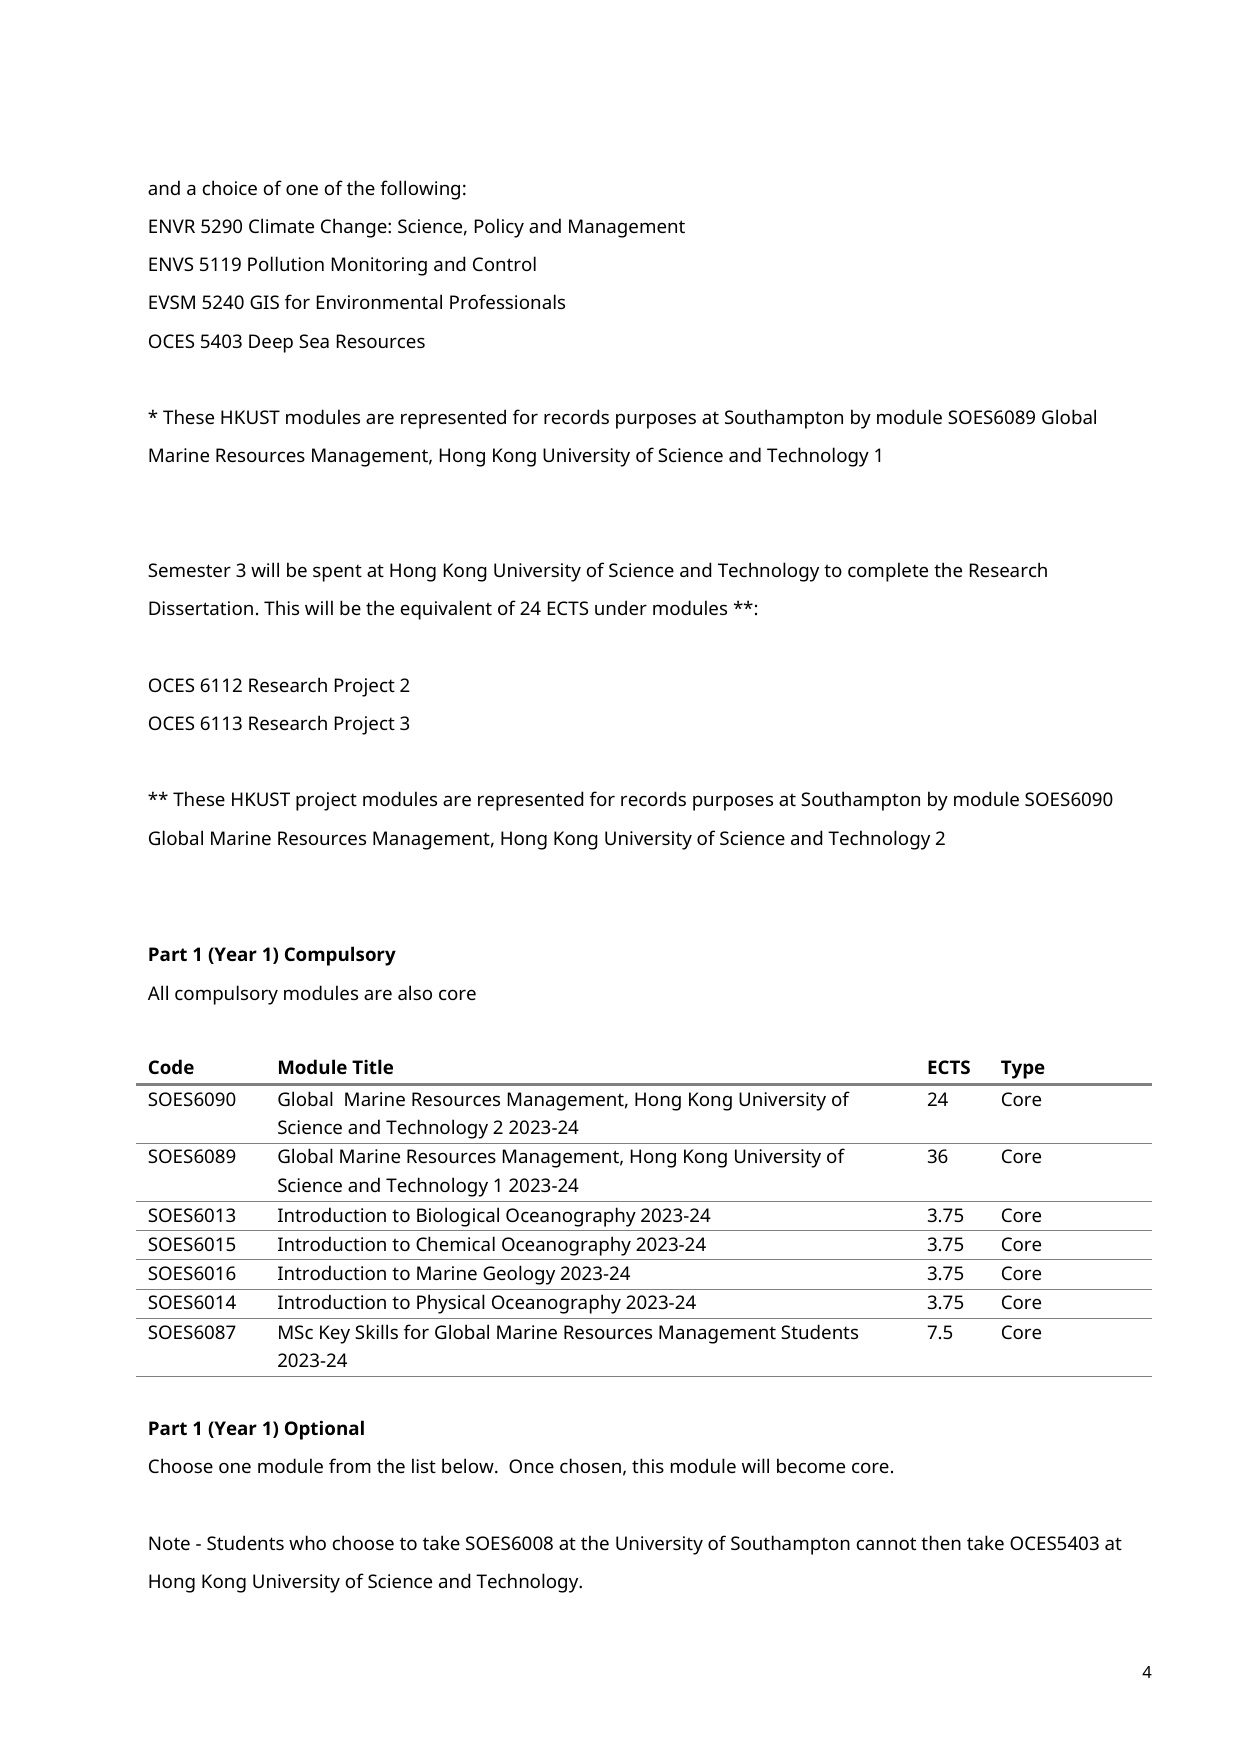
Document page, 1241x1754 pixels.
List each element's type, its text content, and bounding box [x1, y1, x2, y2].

table_cell SOES6014 [136, 1290, 266, 1318]
table_cell MSc Key Skills for Global Marine Resources Management Students 2023-24 [266, 1319, 916, 1376]
table_header and a choice of one of the following: ENVR 5290 Climate Change: Science, Policy and Management ENVS 5119 Pollution Monitoring and Control EVSM 5240 GIS for Environmental Professionals OCES 5403 Deep Sea Resources * These HKUST modules are represented for records purposes at Southampton by module SOES6089 Global Marine Resources Management, Hong Kong University of Science and Technology 1 Semester 3 will be spent at Hong Kong University of Science and Technology to complete the Research Dissertation. This will be the equivalent of 24 ECTS under modules **: OCES 6112 Research Project 2 OCES 6113 Research Project 3 ** These HKUST project modules are represented for records purposes at Southampton by module SOES6090 Global Marine Resources Management, Hong Kong University of Science and Technology 2 [136, 137, 1152, 903]
table_cell Part 1 (Year 1) Compulsory All compulsory modules are also core [136, 904, 1152, 1054]
table_cell Code [136, 1055, 266, 1083]
table_cell 7.5 [916, 1319, 989, 1376]
table_cell Introduction to Marine Geology 2023-24 [266, 1260, 916, 1289]
table_cell Core [989, 1202, 1152, 1230]
table_cell Core [989, 1144, 1152, 1201]
table_cell Introduction to Physical Oceanography 2023-24 [266, 1290, 916, 1318]
table_cell 36 [916, 1144, 989, 1201]
table_cell Module Title [266, 1055, 916, 1083]
table_cell SOES6089 [136, 1144, 266, 1201]
table_cell SOES6090 [136, 1086, 266, 1143]
table_cell Type [989, 1055, 1152, 1083]
table_cell Core [989, 1290, 1152, 1318]
table_cell 3.75 [916, 1231, 989, 1259]
table_cell Introduction to Biological Oceanography 2023-24 [266, 1202, 916, 1230]
table_cell SOES6087 [136, 1319, 266, 1376]
table_cell 3.75 [916, 1260, 989, 1289]
table_cell SOES6015 [136, 1231, 266, 1259]
table_cell Core [989, 1319, 1152, 1376]
table_cell ECTS [916, 1055, 989, 1083]
table_cell 3.75 [916, 1202, 989, 1230]
table_cell SOES6013 [136, 1202, 266, 1230]
table_cell Core [989, 1260, 1152, 1289]
table_cell Part 1 (Year 1) Optional Choose one module from the list below. Once chosen, this module will become core. Note - Students who choose to take SOES6008 at the University of Southampton cannot then take OCES5403 at Hong Kong University of Science and Technology. [136, 1377, 1152, 1604]
table_cell Global Marine Resources Management, Hong Kong University of Science and Technology 2 2023-24 [266, 1086, 916, 1143]
table_cell 24 [916, 1086, 989, 1143]
table_cell Core [989, 1086, 1152, 1143]
table_cell SOES6016 [136, 1260, 266, 1289]
table_cell Core [989, 1231, 1152, 1259]
table_cell 3.75 [916, 1290, 989, 1318]
table_cell Global Marine Resources Management, Hong Kong University of Science and Technology 1 2023-24 [266, 1144, 916, 1201]
table_cell Introduction to Chemical Oceanography 2023-24 [266, 1231, 916, 1259]
